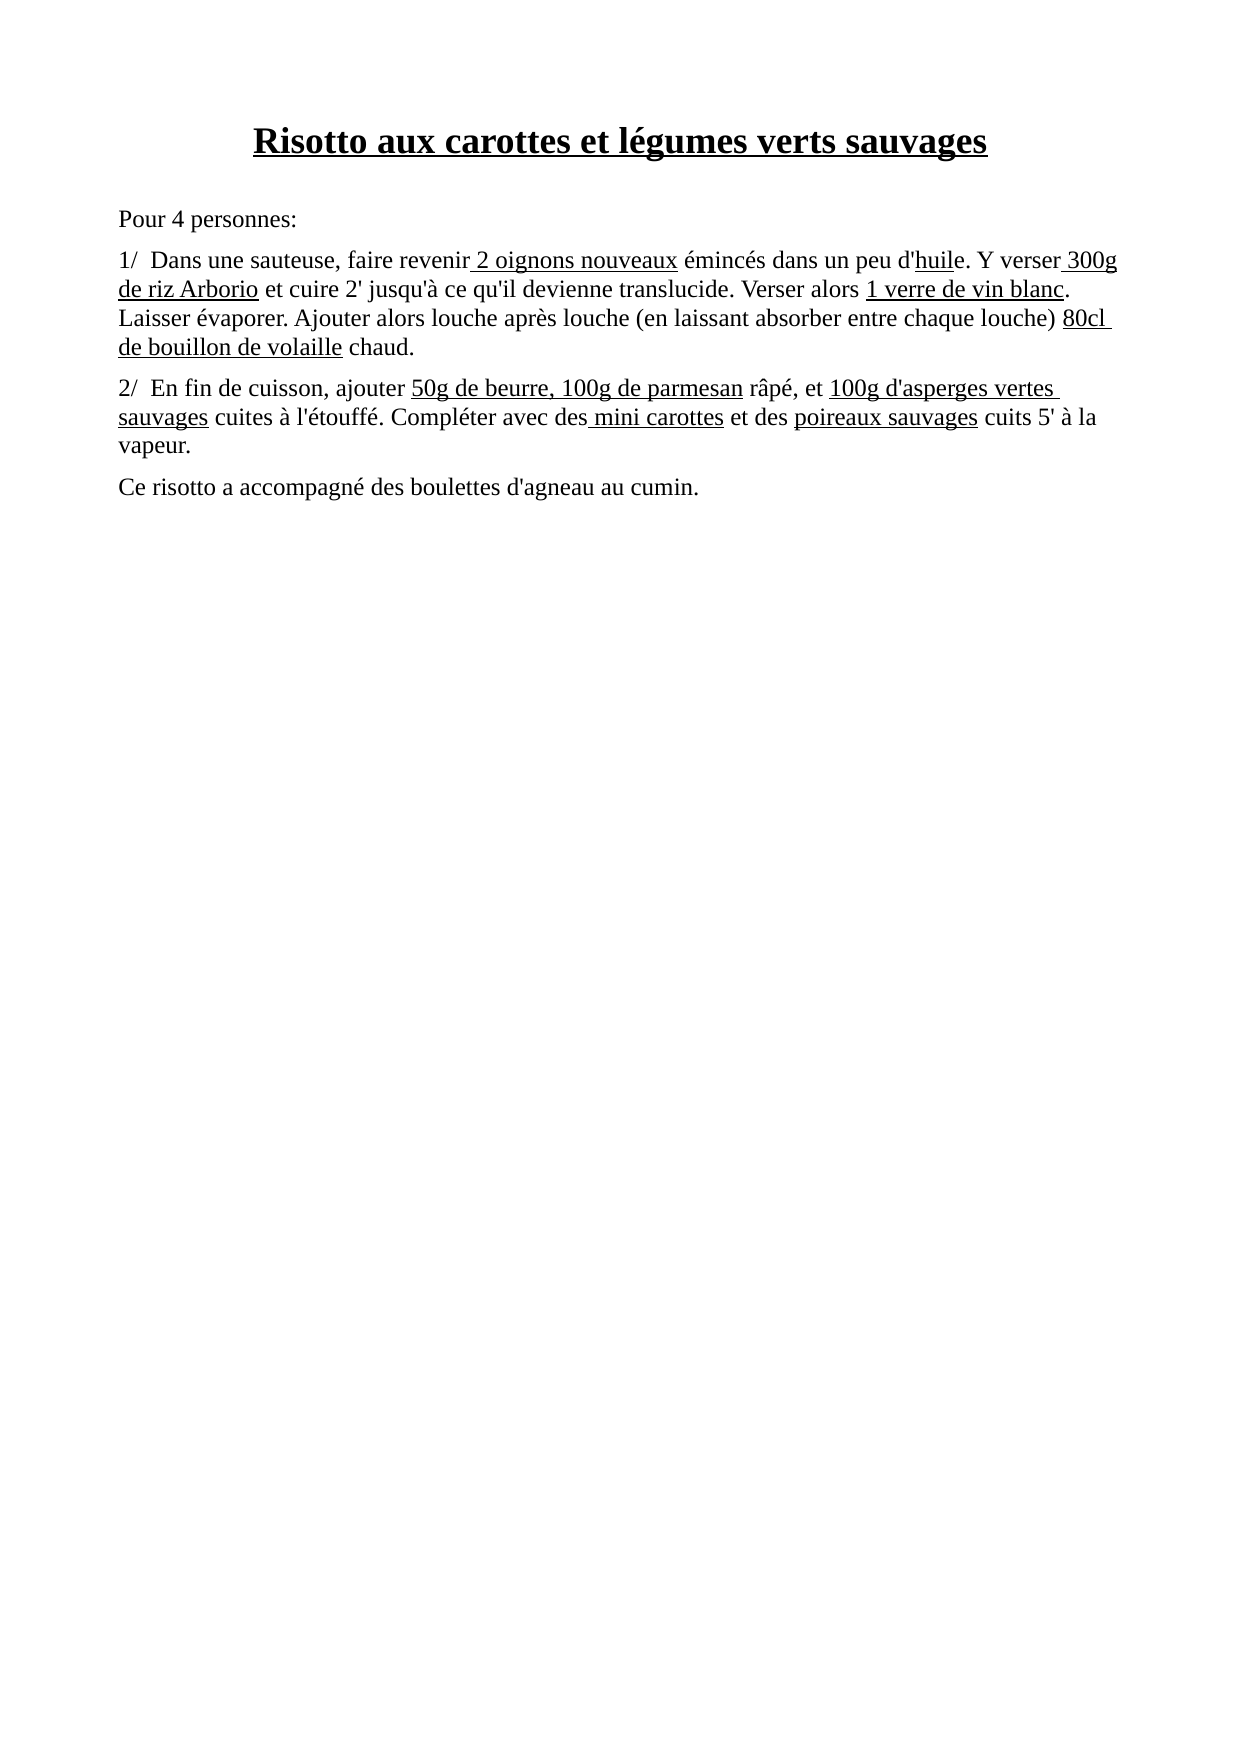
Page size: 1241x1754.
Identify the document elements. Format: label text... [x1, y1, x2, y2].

text 1/ Dans une sauteuse, faire revenir 2 oignons nouveaux émincés dans un peu d'huile. Y verser 300g de riz Arborio et cuire 2' jusqu'à ce qu'il devienne translucide. Verser alors 1 verre de vin blanc. Laisser évaporer. Ajouter alors louche après louche (en laissant absorber entre chaque louche) 80cl de bouillon de volaille chaud. [118, 246, 1122, 361]
text Risotto aux carottes et légumes verts sauvages [118, 118, 1122, 161]
text Ce risotto a accompagné des boulettes d'agneau au cumin. [118, 472, 1122, 501]
text Pour 4 personnes: [118, 204, 1122, 233]
text 2/ En fin de cuisson, ajouter 50g de beurre, 100g de parmesan râpé, et 100g d'asperges vertes sauvages cuites à l'étouffé. Compléter avec des mini carottes et des poireaux sauvages cuits 5' à la vapeur. [118, 373, 1122, 459]
